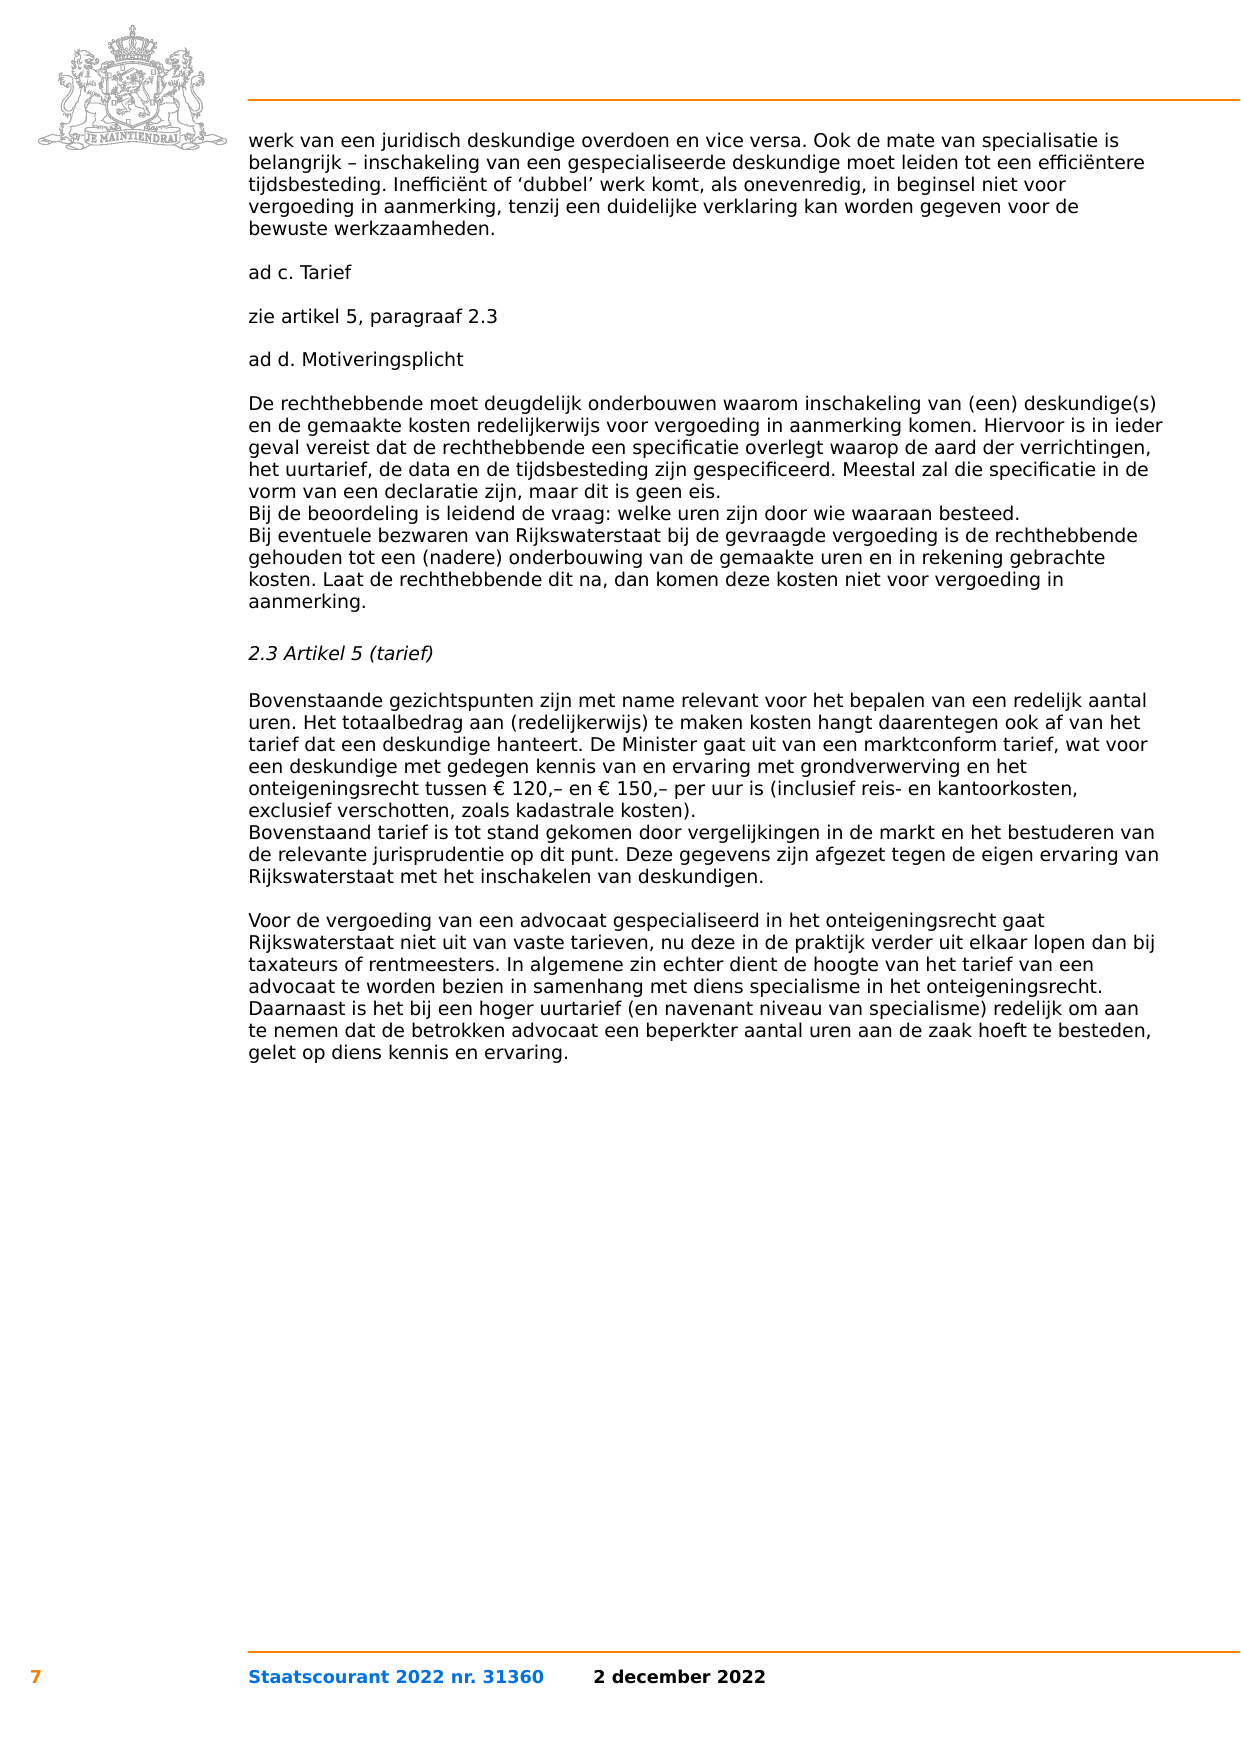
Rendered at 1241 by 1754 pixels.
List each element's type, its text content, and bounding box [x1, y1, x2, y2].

text Bovenstaande gezichtspunten zijn met name relevant voor het bepalen van een redelijk aantal uren. Het totaalbedrag aan (redelijkerwijs) te maken kosten hangt daarentegen ook af van het tarief dat een deskundige hanteert. De Minister gaat uit van een marktconform tarief, wat voor een deskundige met gedegen kennis van en ervaring met grondverwerving en het onteigeningsrecht tussen € 120,– en € 150,– per uur is (inclusief reis- en kantoorkosten, exclusief verschotten, zoals kadastrale kosten). [248, 690, 1163, 822]
subtitle ad c. Tarief [248, 262, 1163, 284]
subtitle 2.3 Artikel 5 (tarief) [248, 643, 1163, 665]
subtitle ad d. Motiveringsplicht [248, 349, 1163, 371]
text Bovenstaand tarief is tot stand gekomen door vergelijkingen in de markt en het bestuderen van de relevante jurisprudentie op dit punt. Deze gegevens zijn afgezet tegen de eigen ervaring van Rijkswaterstaat met het inschakelen van deskundigen. [248, 822, 1163, 888]
text Bij de beoordeling is leidend de vraag: welke uren zijn door wie waaraan besteed. [248, 503, 1163, 525]
text zie artikel 5, paragraaf 2.3 [248, 306, 1163, 327]
text Voor de vergoeding van een advocaat gespecialiseerd in het onteigeningsrecht gaat Rijkswaterstaat niet uit van vaste tarieven, nu deze in de praktijk verder uit elkaar lopen dan bij taxateurs of rentmeesters. In algemene zin echter dient de hoogte van het tarief van een advocaat te worden bezien in samenhang met diens specialisme in het onteigeningsrecht. Daarnaast is het bij een hoger uurtarief (en navenant niveau van specialisme) redelijk om aan te nemen dat de betrokken advocaat een beperkter aantal uren aan de zaak hoeft te besteden, gelet op diens kennis en ervaring. [248, 910, 1163, 1063]
text werk van een juridisch deskundige overdoen en vice versa. Ook de mate van specialisatie is belangrijk – inschakeling van een gespecialiseerde deskundige moet leiden tot een efficiëntere tijdsbesteding. Inefficiënt of ‘dubbel’ werk komt, als onevenredig, in beginsel niet voor vergoeding in aanmerking, tenzij een duidelijke verklaring kan worden gegeven voor de bewuste werkzaamheden. [248, 130, 1163, 240]
text Bij eventuele bezwaren van Rijkswaterstaat bij de gevraagde vergoeding is de rechthebbende gehouden tot een (nadere) onderbouwing van de gemaakte uren en in rekening gebrachte kosten. Laat de rechthebbende dit na, dan komen deze kosten niet voor vergoeding in aanmerking. [248, 525, 1163, 613]
text De rechthebbende moet deugdelijk onderbouwen waarom inschakeling van (een) deskundige(s) en de gemaakte kosten redelijkerwijs voor vergoeding in aanmerking komen. Hiervoor is in ieder geval vereist dat de rechthebbende een specificatie overlegt waarop de aard der verrichtingen, het uurtarief, de data en de tijdsbesteding zijn gespecificeerd. Meestal zal die specificatie in de vorm van een declaratie zijn, maar dit is geen eis. [248, 393, 1163, 503]
picture [38, 25, 227, 150]
